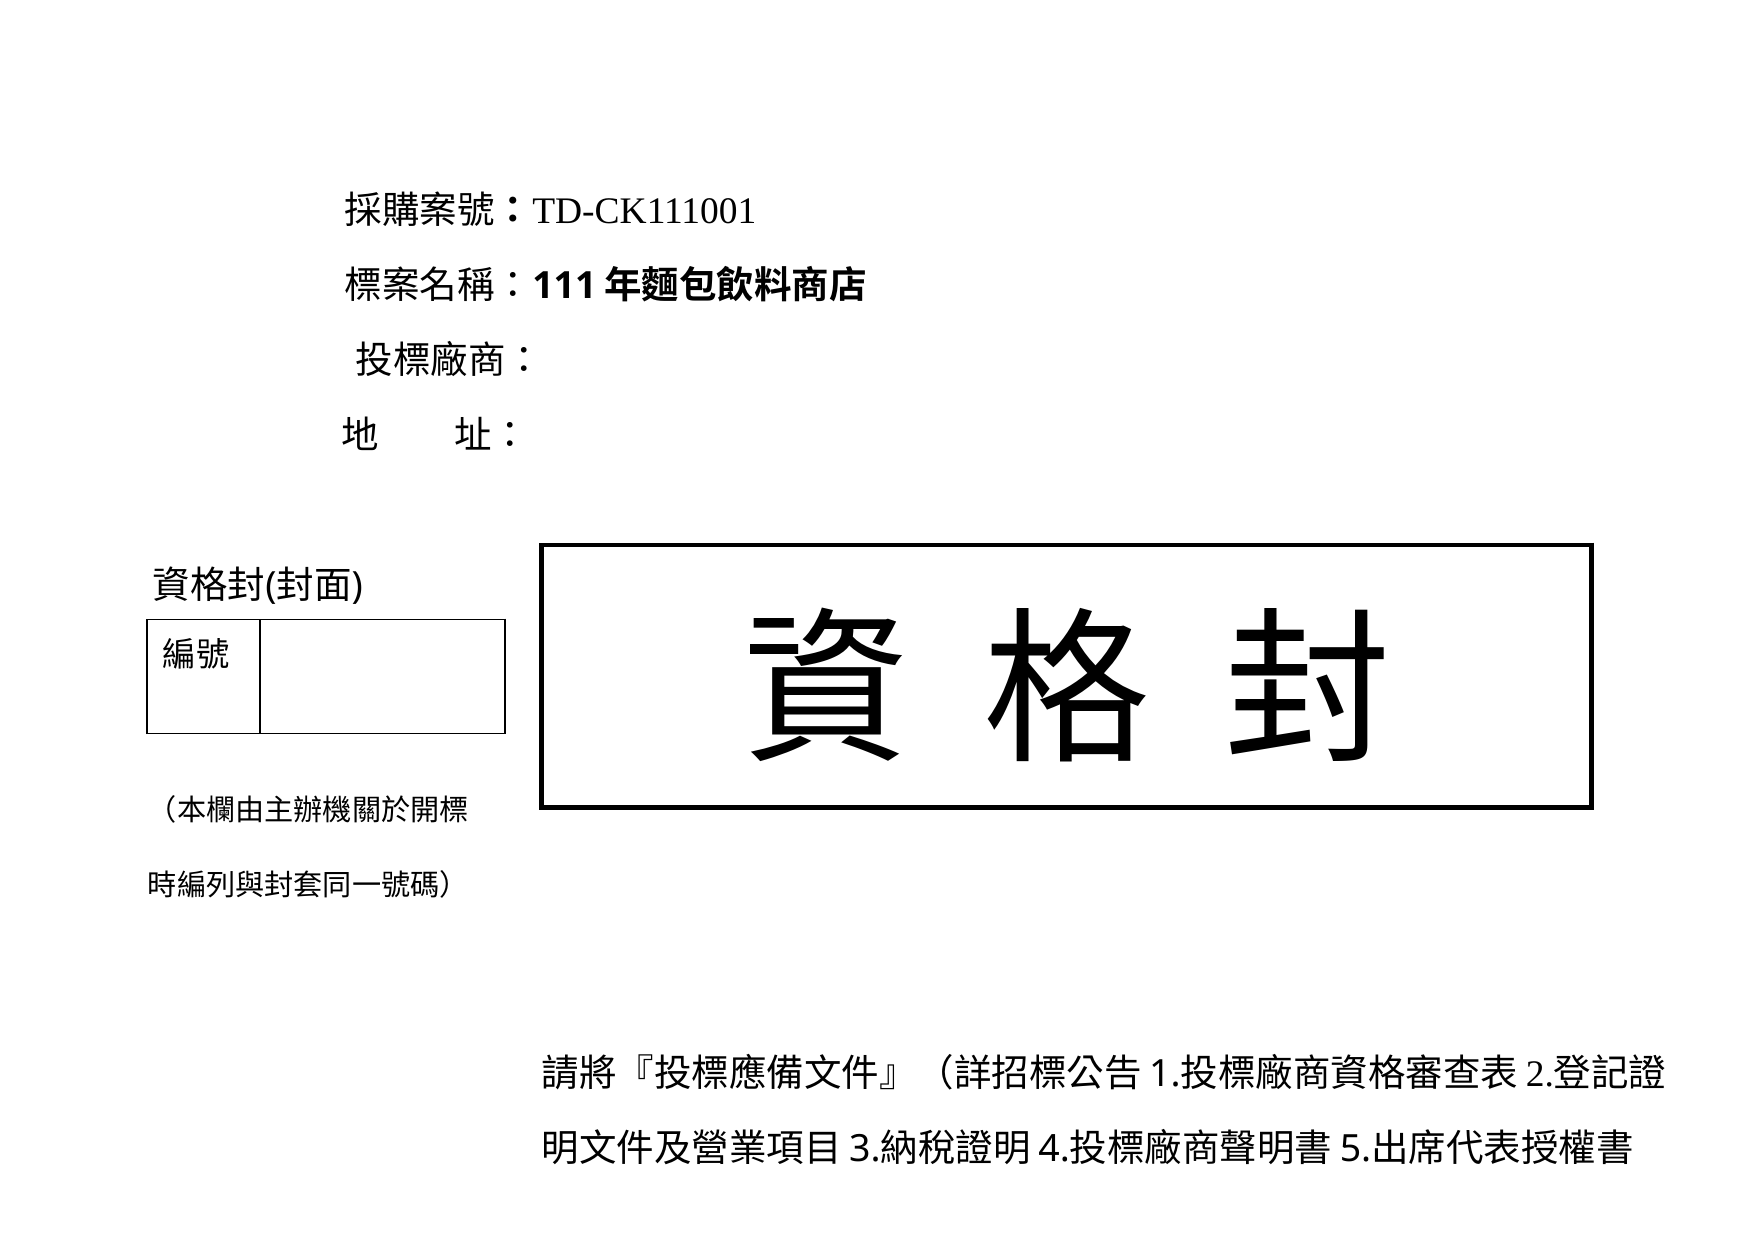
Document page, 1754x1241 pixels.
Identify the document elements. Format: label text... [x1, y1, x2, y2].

text 時編列與封套同一號碼） [148, 845, 1669, 920]
text 投標廠商： [148, 320, 1669, 395]
text [261, 627, 489, 676]
text 請將『投標應備文件』（詳招標公告1.投標廠商資格審查表2.登記證明文件及營業項目3.納稅證明4.投標廠商聲明書5.出席代表授權書 [541, 1032, 1669, 1182]
text 資 格 封 [559, 555, 1574, 796]
text 資格封(封面) [153, 545, 539, 620]
text 標案名稱：111年麵包飲料商店 [148, 245, 1669, 320]
text [1594, 545, 1669, 620]
text 地 址： [135, 395, 1669, 470]
text （本欄由主辦機關於開標 [148, 770, 1669, 845]
text 編號 [163, 627, 259, 676]
text 採購案號：TD-CK111001 [148, 170, 1669, 245]
